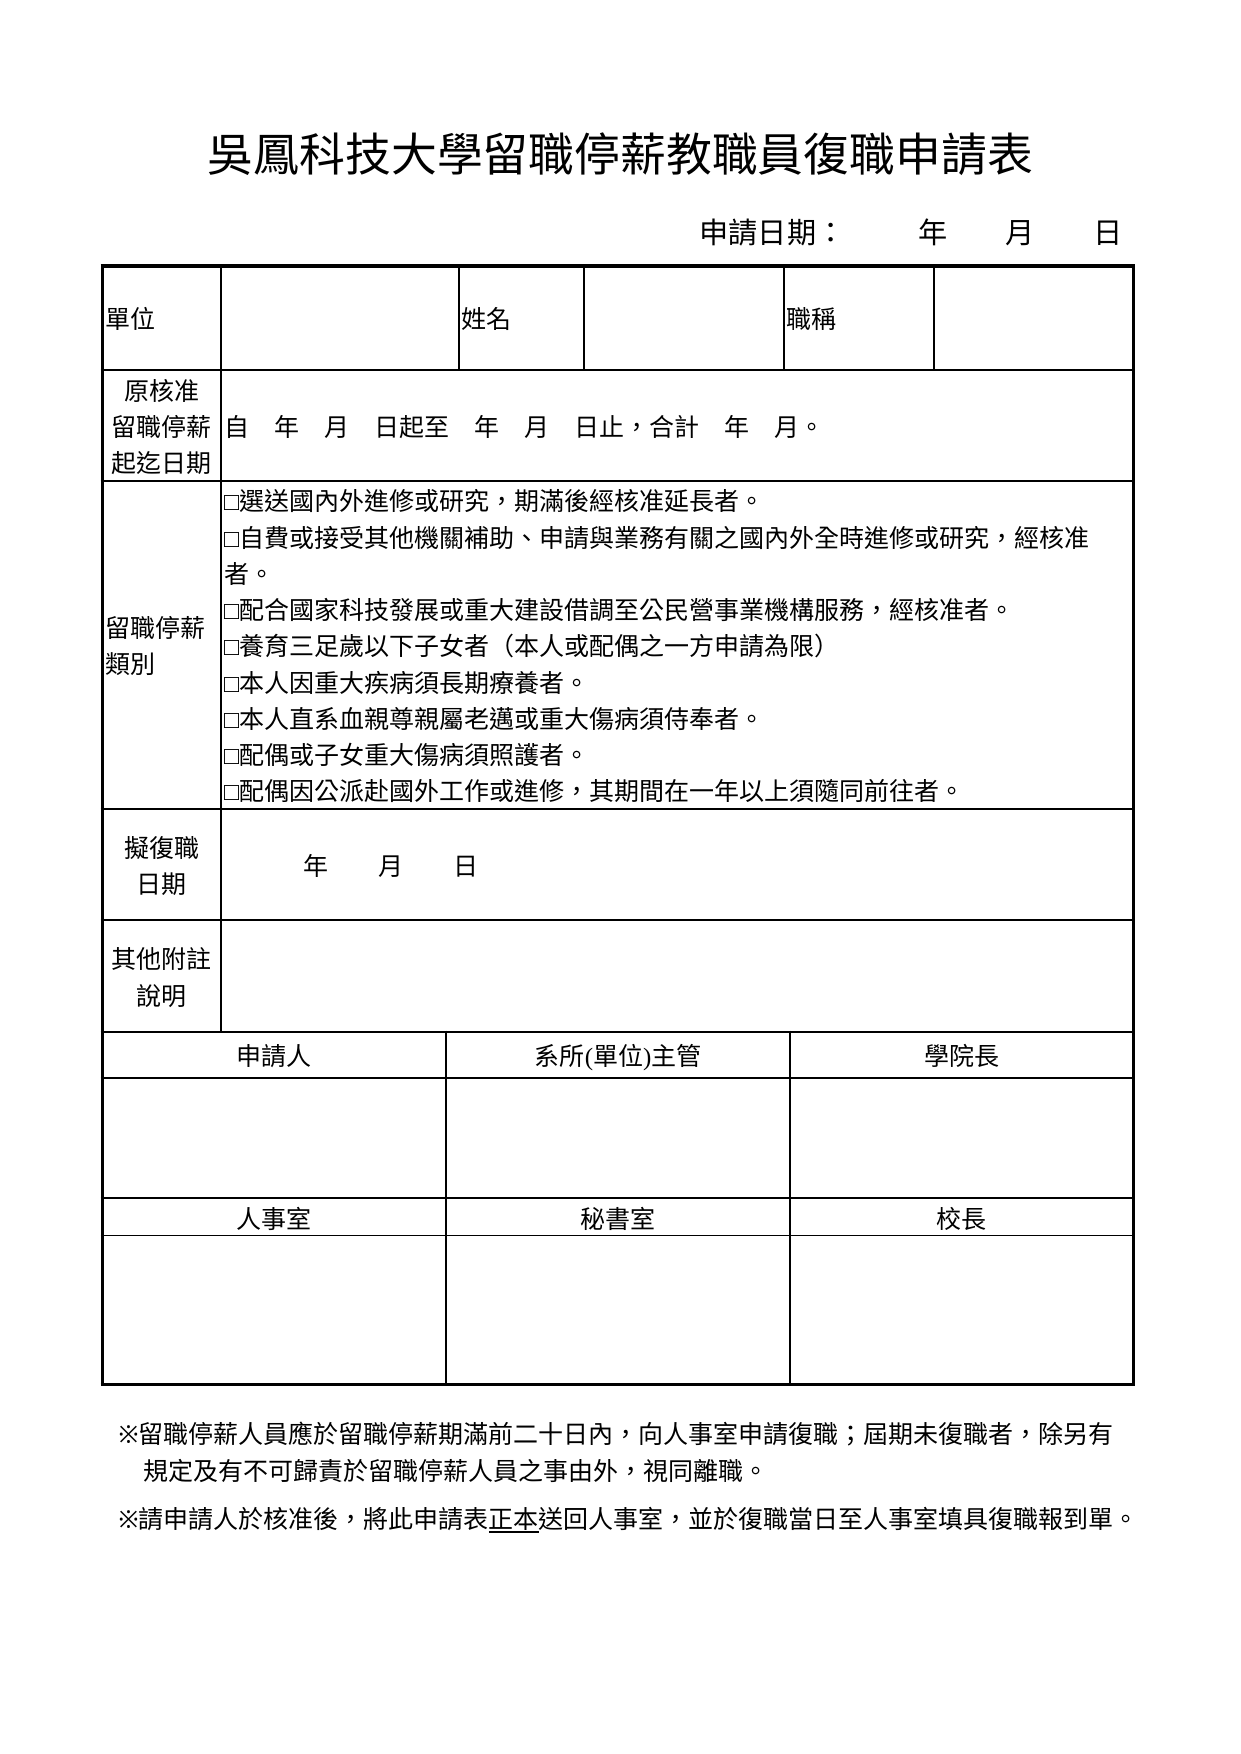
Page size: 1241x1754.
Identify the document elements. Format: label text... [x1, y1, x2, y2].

table_cell [791, 1236, 1132, 1383]
table_cell 申請人 [104, 1033, 445, 1077]
table_cell [222, 921, 1132, 1031]
table_cell [104, 1236, 445, 1383]
table_cell 自 年 月 日起至 年 月 日止，合計 年 月。 [222, 371, 1132, 480]
table_cell [104, 1079, 445, 1197]
table_header [585, 268, 783, 369]
table_cell 原核准 留職停薪 起迄日期 [104, 371, 220, 480]
table_cell 擬復職 日期 [104, 810, 220, 919]
table_cell 其他附註說明 [104, 921, 220, 1031]
table_cell [447, 1236, 789, 1383]
table_header [935, 268, 1132, 369]
text 申請日期： 年 月 日 [118, 209, 1122, 252]
table_cell [791, 1079, 1132, 1197]
table_cell 秘書室 [447, 1199, 789, 1235]
table_cell 年 月 日 [222, 810, 1132, 919]
table_cell □選送國內外進修或研究，期滿後經核准延長者。 □自費或接受其他機關補助、申請與業務有關之國內外全時進修或研究，經核准者。 □配合國家科技發展或重大建設借調至公民營事業機構服務，經核准者。 □養育三足歲以下子女者（本人或配偶之一方申請為限） □本人因重大疾病須長期療養者。 □本人直系血親尊親屬老邁或重大傷病須侍奉者。 □配偶或子女重大傷病須照護者。 □配偶因公派赴國外工作或進修，其期間在一年以上須隨同前往者。 [222, 482, 1132, 808]
table_cell 留職停薪類別 [104, 482, 220, 808]
table_header 姓名 [460, 268, 583, 369]
table_cell 學院長 [791, 1033, 1132, 1077]
table_cell 系所(單位)主管 [447, 1033, 789, 1077]
table_cell [447, 1079, 789, 1197]
text 吳鳳科技大學留職停薪教職員復職申請表 [118, 118, 1122, 184]
table_cell 校長 [791, 1199, 1132, 1235]
table_header 職稱 [785, 268, 933, 369]
table_header 單位 [104, 268, 220, 369]
table_cell 人事室 [104, 1199, 445, 1235]
text ※請申請人於核准後，將此申請表正本送回人事室，並於復職當日至人事室填具復職報到單。 [118, 1500, 1122, 1536]
text ※留職停薪人員應於留職停薪期滿前二十日內，向人事室申請復職；屆期未復職者，除另有規定及有不可歸責於留職停薪人員之事由外，視同離職。 [118, 1415, 1122, 1487]
table_header [222, 268, 458, 369]
